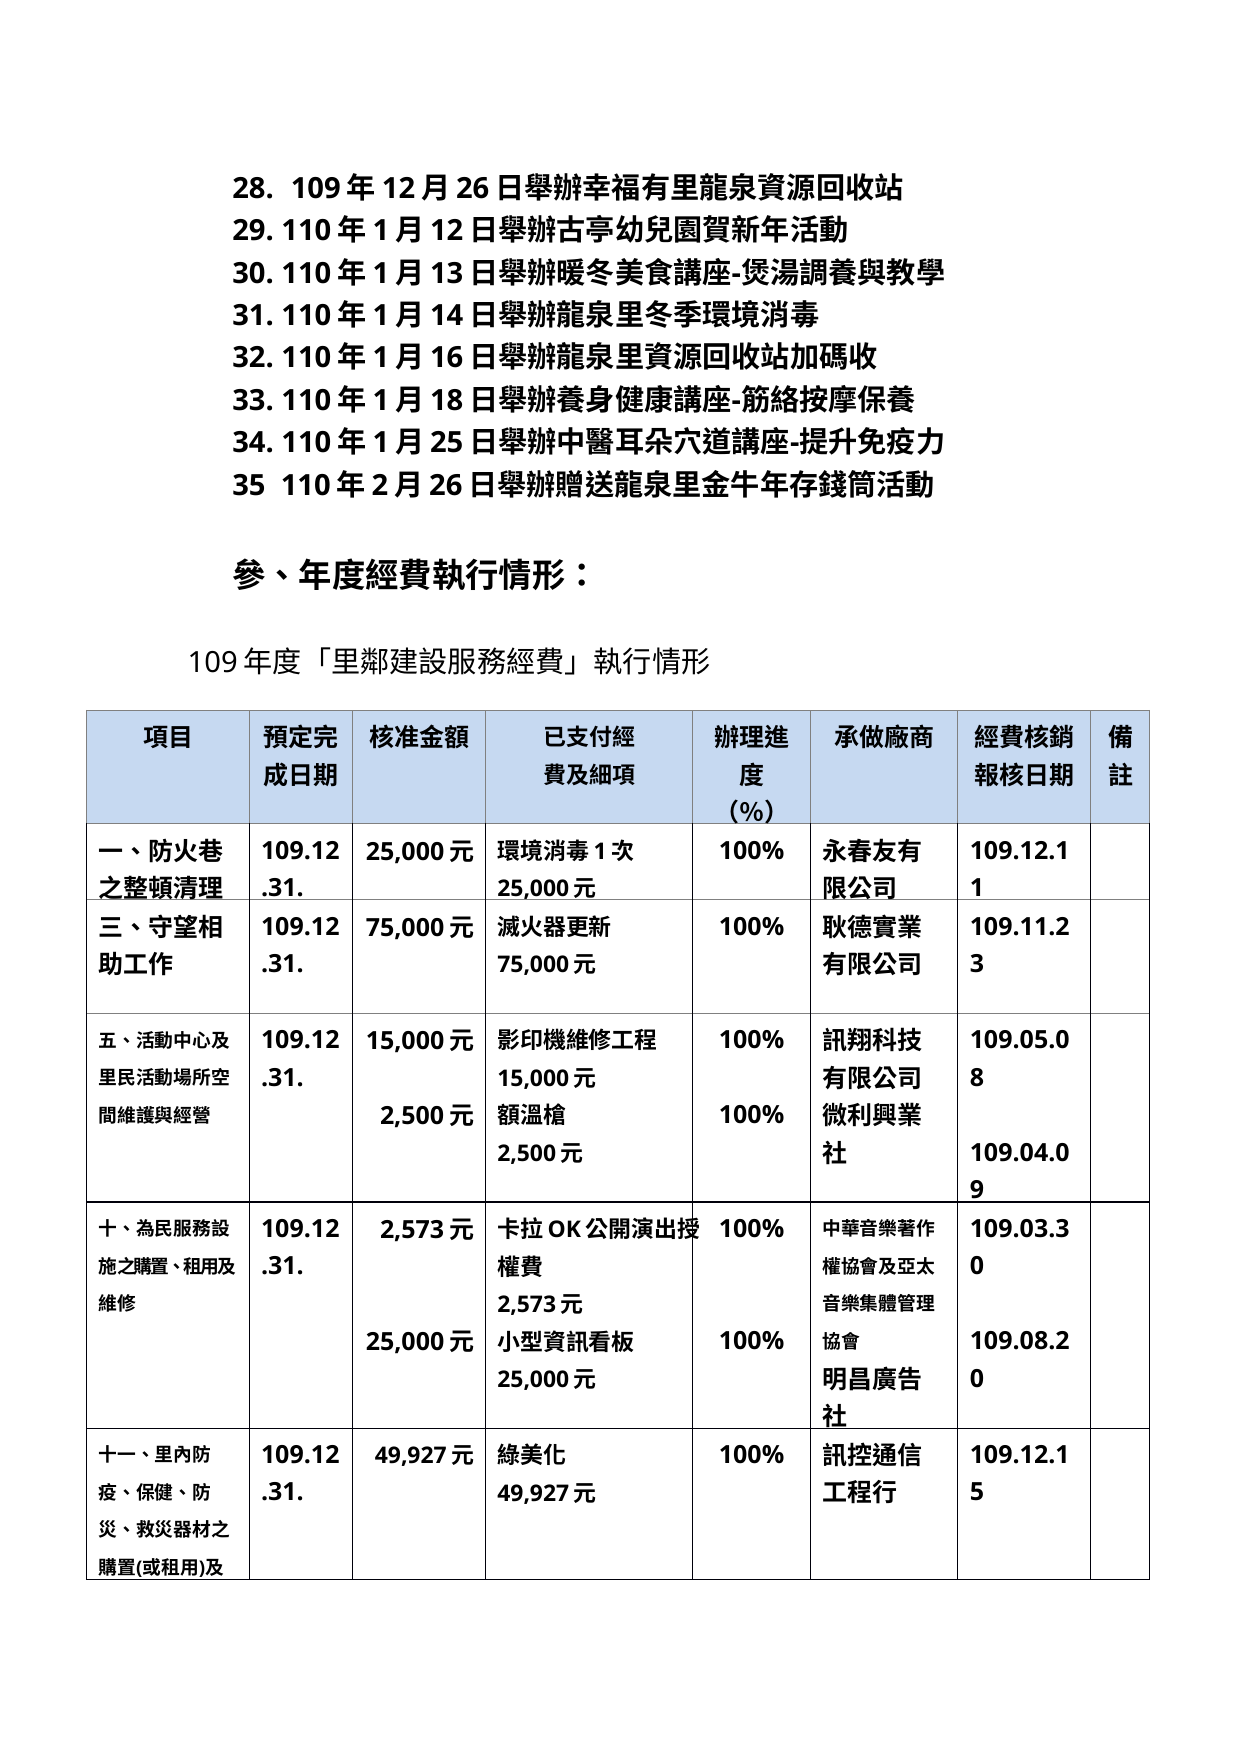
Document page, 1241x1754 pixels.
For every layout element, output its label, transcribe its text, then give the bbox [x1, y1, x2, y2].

table_cell 訊翔科技有限公司 微利興業社 [811, 1014, 957, 1201]
table_cell 109.12.31. [250, 900, 352, 1013]
text 109年度「里鄰建設服務經費」執行情形 [187, 616, 1053, 691]
table_cell 109.05.08 109.04.09 [958, 1014, 1090, 1201]
table_cell 三、守望相助工作 [87, 900, 249, 1013]
table_header 項目 [87, 711, 249, 823]
table_cell 100% [693, 1429, 810, 1578]
table_cell 100% 100% [693, 1014, 810, 1201]
table_cell [1091, 824, 1149, 899]
table_cell 100% [693, 900, 810, 1013]
table_cell 109.12.31. [250, 824, 352, 899]
table_header 備 註 [1091, 711, 1149, 823]
table_cell 75,000元 [353, 900, 485, 1013]
table_header 經費核銷 報核日期 [958, 711, 1090, 823]
table_cell 十、為民服務設施之購置、租用及維修 [87, 1203, 249, 1427]
table_header 辦理進度（％） [693, 711, 810, 823]
text 35 110年2月26日舉辦贈送龍泉里金牛年存錢筒活動 [232, 461, 1064, 504]
table_cell 耿德實業有限公司 [811, 900, 957, 1013]
table_header 核准金額 [353, 711, 485, 823]
text 32. 110年1月16日舉辦龍泉里資源回收站加碼收 [232, 334, 1064, 376]
text 31. 110年1月14日舉辦龍泉里冬季環境消毒 [232, 292, 1064, 334]
table_cell 25,000元 [353, 824, 485, 899]
table_cell 2,573元 25,000元 [353, 1203, 485, 1427]
table_cell 109.12.31. [250, 1014, 352, 1201]
table_cell [1091, 1203, 1149, 1427]
table_cell 100% [693, 824, 810, 899]
table_cell 綠美化 49,927元 [486, 1429, 692, 1578]
table_cell 109.12.31. [250, 1429, 352, 1578]
table_cell 109.12.15 [958, 1429, 1090, 1578]
table_header 預定完成日期 [250, 711, 352, 823]
table_cell 卡拉OK公開演出授 權費 2,573元 小型資訊看板 25,000元 [486, 1203, 692, 1427]
table_cell 影印機維修工程 15,000元 額溫槍 2,500元 [486, 1014, 692, 1201]
table_cell 五、活動中心及里民活動場所空間維護與經營 [87, 1014, 249, 1201]
table_cell 滅火器更新 75,000元 [486, 900, 692, 1013]
text 33. 110年1月18日舉辦養身健康講座-筋絡按摩保養 [232, 376, 1064, 419]
table_cell 中華音樂著作權協會及亞太音樂集體管理協會 明昌廣告社 [811, 1203, 957, 1427]
text 參、年度經費執行情形： [232, 549, 1064, 597]
table_cell 訊控通信工程行 [811, 1429, 957, 1578]
table_cell 一、防火巷之整頓清理 [87, 824, 249, 899]
table_cell [1091, 1014, 1149, 1201]
table_cell 109.11.23 [958, 900, 1090, 1013]
table_cell 永春友有限公司 [811, 824, 957, 899]
table_cell 49,927元 [353, 1429, 485, 1578]
table_cell 十一、里內防疫、保健、防災、救災器材之購置(或租用)及 [87, 1429, 249, 1578]
table_header 已支付經 費及細項 [486, 711, 692, 823]
table_header 承做廠商 [811, 711, 957, 823]
text 34. 110年1月25日舉辦中醫耳朵穴道講座-提升免疫力 [232, 419, 1064, 461]
text 28. 109年12月26日舉辦幸福有里龍泉資源回收站 [232, 164, 1064, 207]
table_cell 環境消毒1次 25,000元 [486, 824, 692, 899]
table_cell 100% 100% [693, 1203, 810, 1427]
table_cell 109.12.31. [250, 1203, 352, 1427]
table_cell 109.12.11 [958, 824, 1090, 899]
text 30. 110年1月13日舉辦暖冬美食講座-煲湯調養與教學 [232, 249, 1064, 292]
text 29. 110年1月12日舉辦古亭幼兒園賀新年活動 [232, 207, 1064, 249]
table_cell 109.03.30 109.08.20 [958, 1203, 1090, 1427]
table_cell 15,000元 2,500元 [353, 1014, 485, 1201]
table_cell [1091, 1429, 1149, 1578]
table_cell [1091, 900, 1149, 1013]
